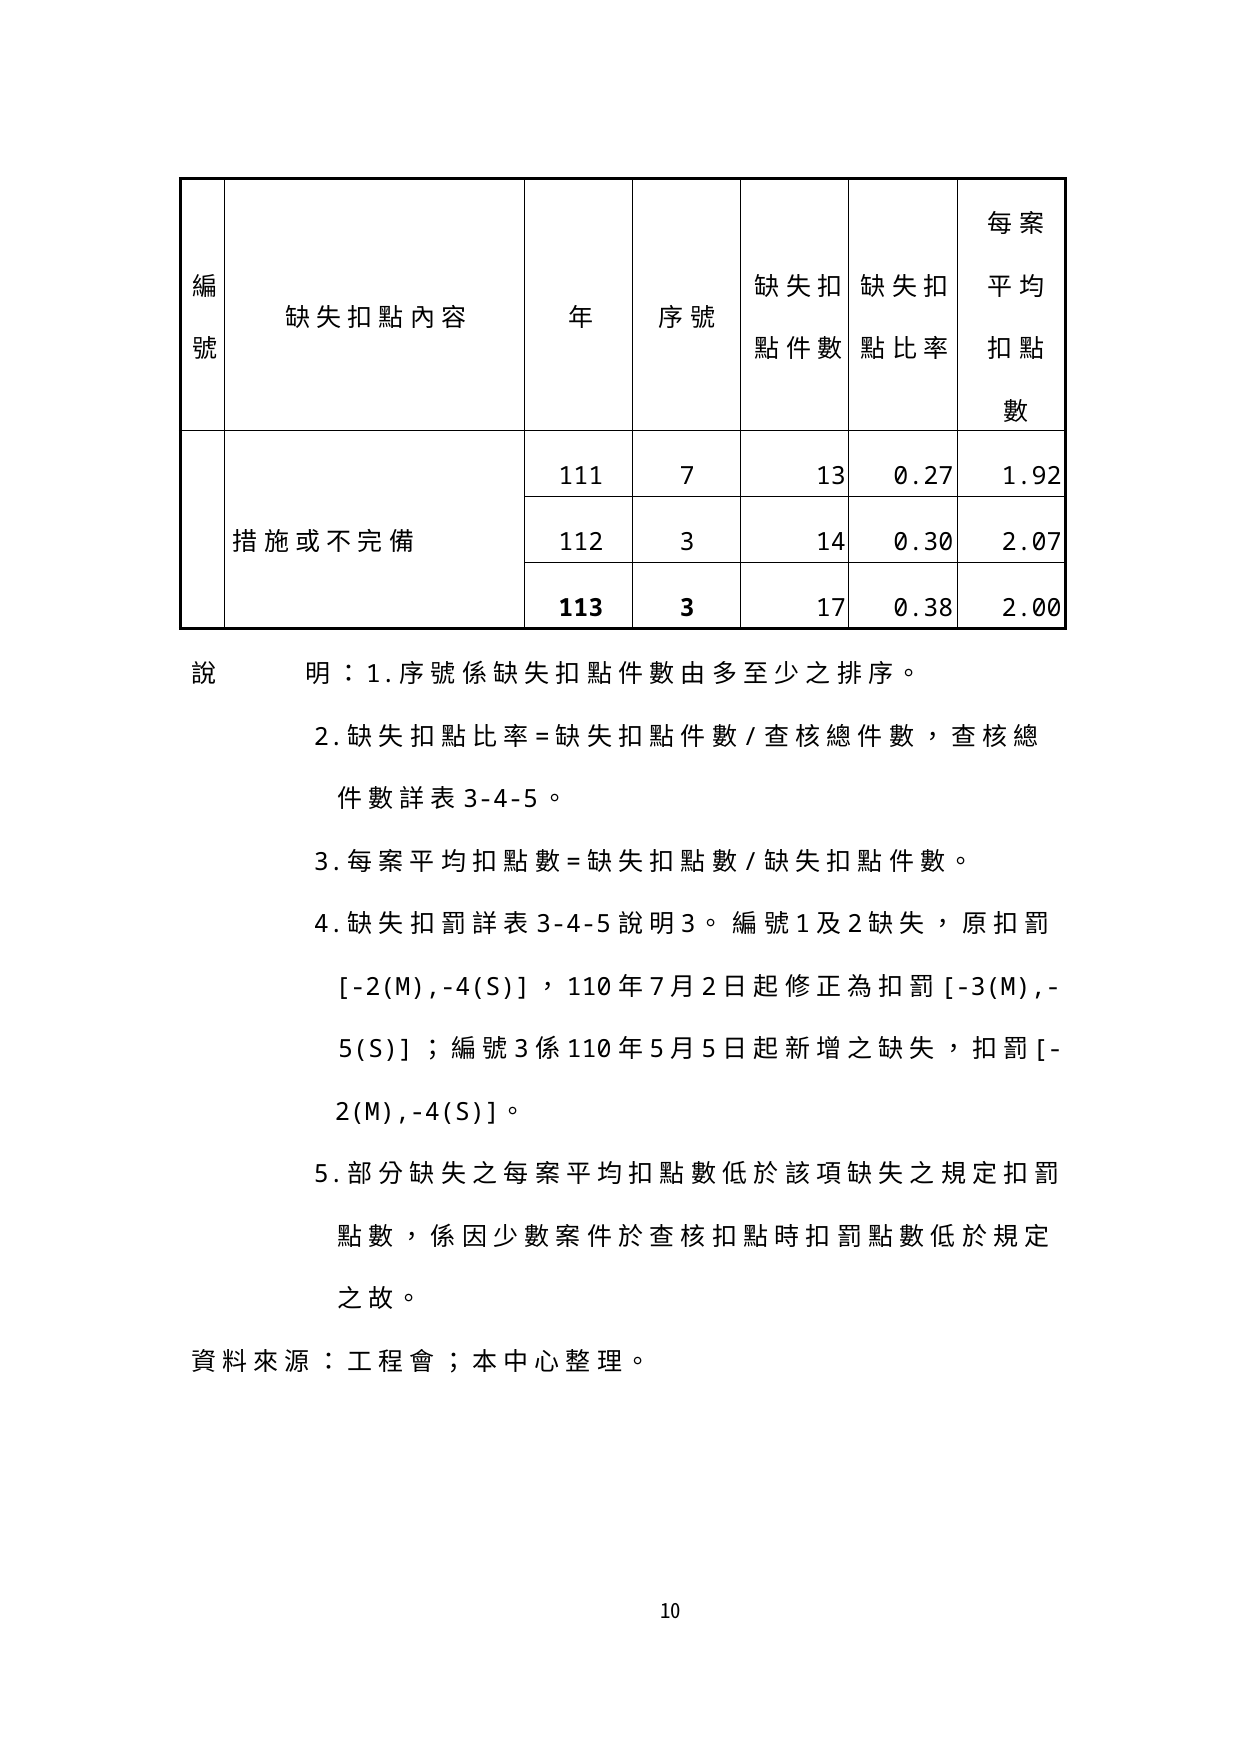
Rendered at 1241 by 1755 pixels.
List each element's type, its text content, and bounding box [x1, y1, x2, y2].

table_cell 3 [633, 563, 740, 627]
table_header 序號 [633, 180, 740, 430]
table_header 年 [525, 180, 632, 430]
table_cell 17 [741, 563, 848, 627]
text 2.缺失扣點比率=缺失扣點件數/查核總件數，查核總件數詳表3-4-5。 [304, 693, 1063, 818]
table_header 每案平均扣點數 [958, 180, 1064, 430]
table_cell 112 [525, 497, 632, 562]
table_cell 7 [633, 431, 740, 496]
table_cell 措施或不完備 [225, 431, 524, 627]
text 資料來源：工程會；本中心整理。 [180, 1318, 1063, 1380]
table_cell 14 [741, 497, 848, 562]
table_cell 13 [741, 431, 848, 496]
table_header 編號 [182, 180, 224, 430]
table_cell 113 [525, 563, 632, 627]
text 5.部分缺失之每案平均扣點數低於該項缺失之規定扣罰點數，係因少數案件於查核扣點時扣罰點數低於規定之故。 [303, 1130, 1063, 1318]
table_cell 2.00 [958, 563, 1064, 627]
table_cell 2.07 [958, 497, 1064, 562]
table_header 缺失扣點內容 [225, 180, 524, 430]
text 3.每案平均扣點數=缺失扣點數/缺失扣點件數。 [300, 818, 1063, 880]
table_cell 0.30 [849, 497, 957, 562]
table_cell 3 [633, 497, 740, 562]
table_header 缺失扣點件數 [741, 180, 848, 430]
table_cell 0.38 [849, 563, 957, 627]
table_header 缺失扣點比率 [849, 180, 957, 430]
text 4.缺失扣罰詳表3-4-5說明3。編號1及2缺失，原扣罰[-2(M),-4(S)]，110年7月2日起修正為扣罰[-3(M),-5(S)]；編號3係110年5月5日起新增之缺失，扣罰[-2(M),-4(S)]。 [303, 880, 1063, 1130]
table_cell 111 [525, 431, 632, 496]
table_cell 1.92 [958, 431, 1064, 496]
table_cell 0.27 [849, 431, 957, 496]
text 說 明：1.序號係缺失扣點件數由多至少之排序。 [180, 630, 1063, 693]
table_cell [182, 431, 224, 627]
